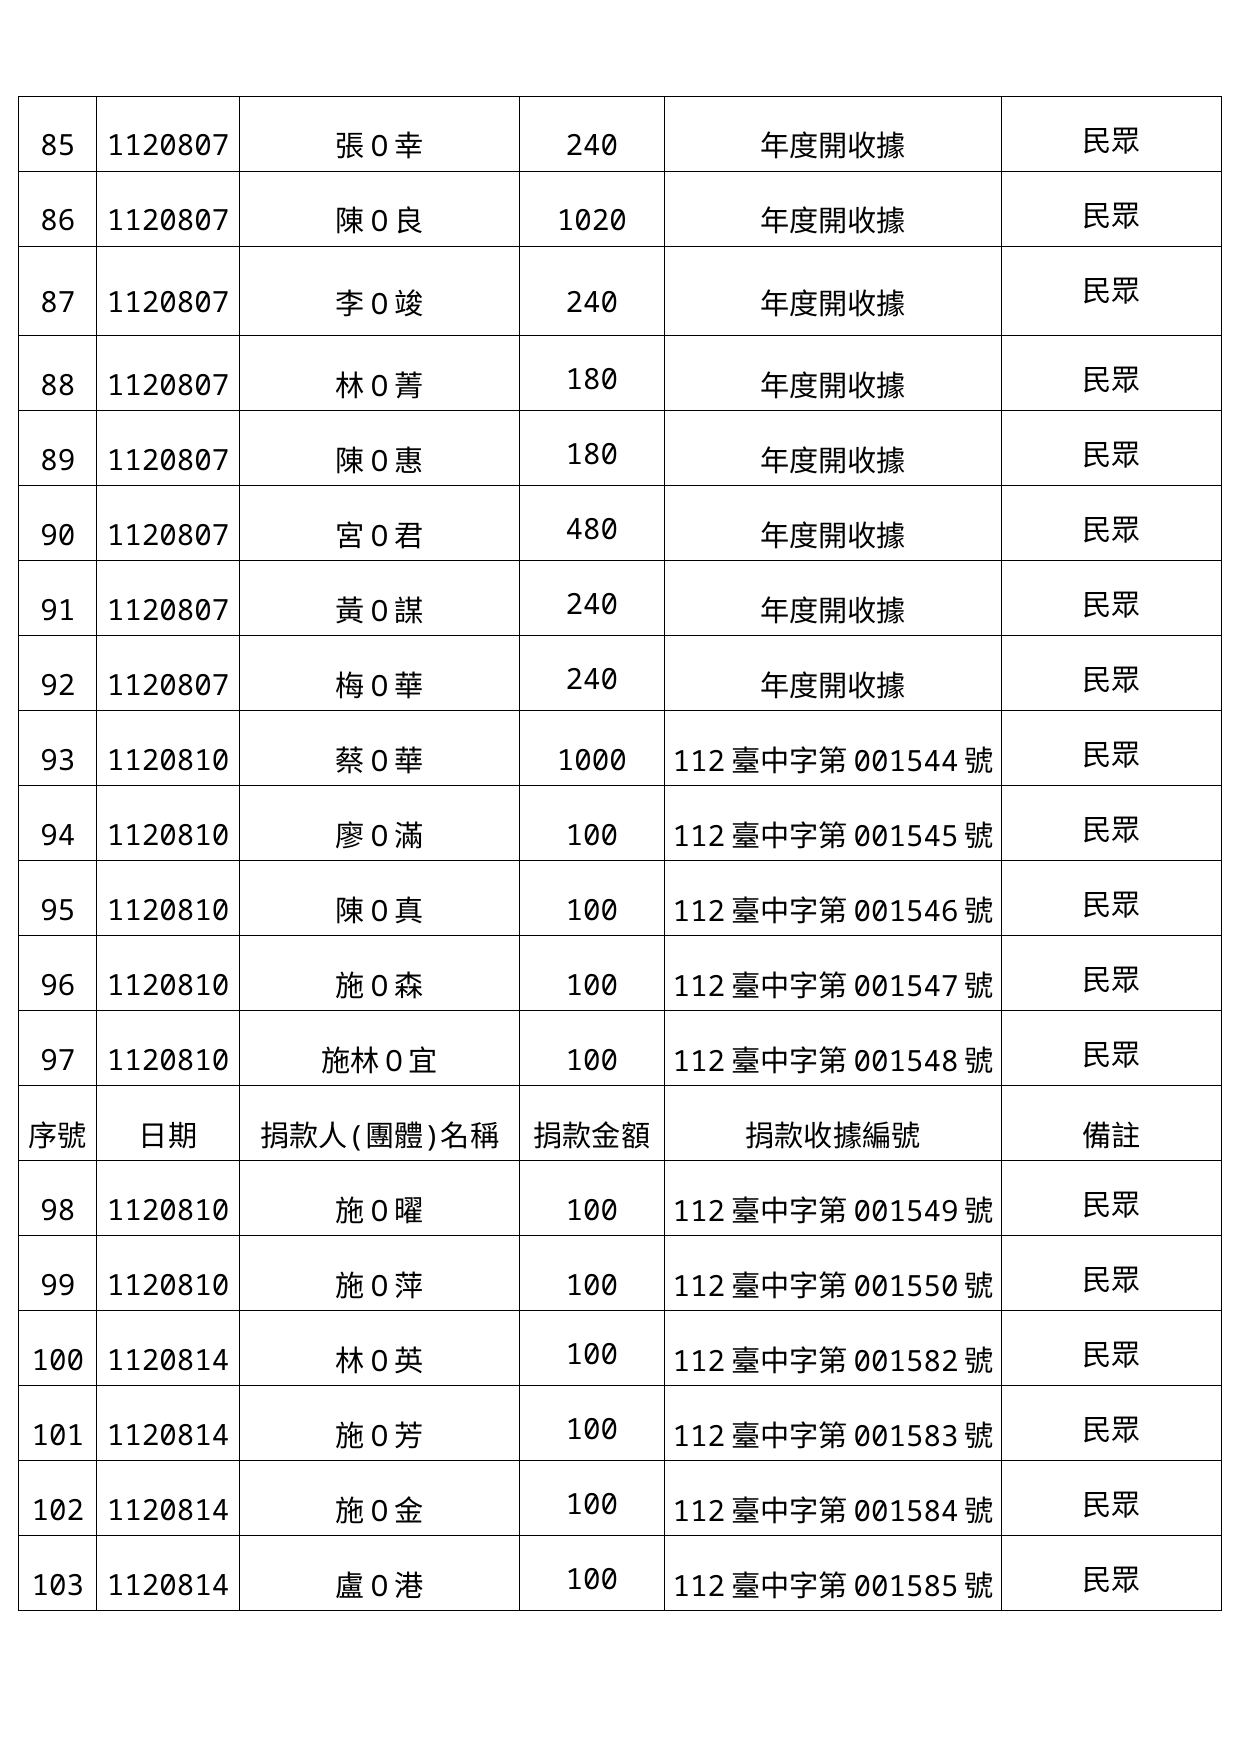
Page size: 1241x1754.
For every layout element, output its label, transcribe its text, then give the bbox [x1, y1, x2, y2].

table_cell 180 [520, 411, 664, 485]
table_cell 480 [520, 486, 664, 560]
table_cell 96 [19, 936, 96, 1010]
table_cell 年度開收據 [665, 172, 1001, 246]
table_cell 1120814 [97, 1461, 239, 1535]
table_cell 112臺中字第001547號 [665, 936, 1001, 1010]
table_cell 1120807 [97, 172, 239, 246]
table_cell 陳O惠 [240, 411, 519, 485]
table_cell 1120810 [97, 861, 239, 935]
table_cell 1120814 [97, 1386, 239, 1460]
table_cell 90 [19, 486, 96, 560]
table_cell 廖O滿 [240, 786, 519, 860]
table_cell 民眾 [1002, 1236, 1221, 1310]
table_cell 梅O華 [240, 636, 519, 710]
table_cell 民眾 [1002, 1011, 1221, 1085]
table_cell 民眾 [1002, 1311, 1221, 1385]
table_cell 民眾 [1002, 247, 1221, 335]
table_cell 112臺中字第001549號 [665, 1161, 1001, 1235]
table_cell 民眾 [1002, 336, 1221, 410]
table_cell 100 [520, 1161, 664, 1235]
table_cell 1120814 [97, 1536, 239, 1610]
table_cell 100 [520, 861, 664, 935]
table_cell 92 [19, 636, 96, 710]
table_cell 1120810 [97, 711, 239, 785]
table_cell 林O菁 [240, 336, 519, 410]
table_cell 捐款收據編號 [665, 1086, 1001, 1160]
table_cell 240 [520, 247, 664, 335]
table_cell 民眾 [1002, 936, 1221, 1010]
table_cell 民眾 [1002, 97, 1221, 171]
table_cell 102 [19, 1461, 96, 1535]
table_cell 年度開收據 [665, 336, 1001, 410]
table_cell 1000 [520, 711, 664, 785]
table_cell 民眾 [1002, 1536, 1221, 1610]
table_cell 林O英 [240, 1311, 519, 1385]
table_cell 1120807 [97, 247, 239, 335]
table_cell 陳O真 [240, 861, 519, 935]
table_cell 87 [19, 247, 96, 335]
table_cell 黃O謀 [240, 561, 519, 635]
table_cell 宮O君 [240, 486, 519, 560]
table_cell 民眾 [1002, 861, 1221, 935]
table_cell 施O金 [240, 1461, 519, 1535]
table_cell 年度開收據 [665, 97, 1001, 171]
table_cell 年度開收據 [665, 411, 1001, 485]
table_cell 日期 [97, 1086, 239, 1160]
table_cell 100 [520, 1236, 664, 1310]
table_cell 180 [520, 336, 664, 410]
table_cell 100 [520, 786, 664, 860]
table_cell 捐款人(團體)名稱 [240, 1086, 519, 1160]
table_cell 112臺中字第001584號 [665, 1461, 1001, 1535]
table_cell 101 [19, 1386, 96, 1460]
table_cell 88 [19, 336, 96, 410]
table_cell 民眾 [1002, 786, 1221, 860]
table_cell 民眾 [1002, 411, 1221, 485]
table_cell 1120810 [97, 1161, 239, 1235]
table_cell 89 [19, 411, 96, 485]
table_cell 陳O良 [240, 172, 519, 246]
table_cell 施林O宜 [240, 1011, 519, 1085]
table_cell 85 [19, 97, 96, 171]
table_cell 112臺中字第001585號 [665, 1536, 1001, 1610]
table_cell 民眾 [1002, 1161, 1221, 1235]
table_cell 1120807 [97, 561, 239, 635]
table_cell 蔡O華 [240, 711, 519, 785]
table_cell 1120807 [97, 97, 239, 171]
table_cell 95 [19, 861, 96, 935]
table_cell 1120807 [97, 486, 239, 560]
table_cell 1120810 [97, 786, 239, 860]
table_cell 112臺中字第001583號 [665, 1386, 1001, 1460]
table_cell 1120810 [97, 1236, 239, 1310]
table_cell 備註 [1002, 1086, 1221, 1160]
table_cell 91 [19, 561, 96, 635]
table_cell 1120807 [97, 636, 239, 710]
table_cell 1120814 [97, 1311, 239, 1385]
table_cell 100 [19, 1311, 96, 1385]
table_cell 施O芳 [240, 1386, 519, 1460]
table_cell 112臺中字第001545號 [665, 786, 1001, 860]
table_cell 1120810 [97, 1011, 239, 1085]
table_cell 112臺中字第001550號 [665, 1236, 1001, 1310]
table_cell 100 [520, 1011, 664, 1085]
table_cell 1020 [520, 172, 664, 246]
table_cell 240 [520, 561, 664, 635]
table_cell 民眾 [1002, 172, 1221, 246]
table_cell 97 [19, 1011, 96, 1085]
table_cell 捐款金額 [520, 1086, 664, 1160]
table_cell 盧O港 [240, 1536, 519, 1610]
table_cell 100 [520, 1311, 664, 1385]
table_cell 民眾 [1002, 711, 1221, 785]
table_cell 民眾 [1002, 1386, 1221, 1460]
table_cell 年度開收據 [665, 247, 1001, 335]
table_cell 100 [520, 1461, 664, 1535]
table_cell 年度開收據 [665, 486, 1001, 560]
table_cell 李O竣 [240, 247, 519, 335]
table_cell 民眾 [1002, 561, 1221, 635]
table_cell 98 [19, 1161, 96, 1235]
table_cell 100 [520, 1386, 664, 1460]
table_cell 112臺中字第001582號 [665, 1311, 1001, 1385]
table_cell 86 [19, 172, 96, 246]
table_cell 99 [19, 1236, 96, 1310]
table_cell 民眾 [1002, 486, 1221, 560]
table_cell 240 [520, 97, 664, 171]
table_cell 112臺中字第001544號 [665, 711, 1001, 785]
table_cell 序號 [19, 1086, 96, 1160]
table_cell 240 [520, 636, 664, 710]
table_cell 民眾 [1002, 1461, 1221, 1535]
table_cell 94 [19, 786, 96, 860]
table_cell 年度開收據 [665, 636, 1001, 710]
table_cell 1120807 [97, 411, 239, 485]
table_cell 施O森 [240, 936, 519, 1010]
table_cell 93 [19, 711, 96, 785]
table_cell 103 [19, 1536, 96, 1610]
table_cell 100 [520, 936, 664, 1010]
table_cell 年度開收據 [665, 561, 1001, 635]
table_cell 張O幸 [240, 97, 519, 171]
table_cell 112臺中字第001546號 [665, 861, 1001, 935]
table_cell 施O曜 [240, 1161, 519, 1235]
table_cell 100 [520, 1536, 664, 1610]
table_cell 施O萍 [240, 1236, 519, 1310]
table_cell 112臺中字第001548號 [665, 1011, 1001, 1085]
table_cell 1120807 [97, 336, 239, 410]
table_cell 1120810 [97, 936, 239, 1010]
table_cell 民眾 [1002, 636, 1221, 710]
